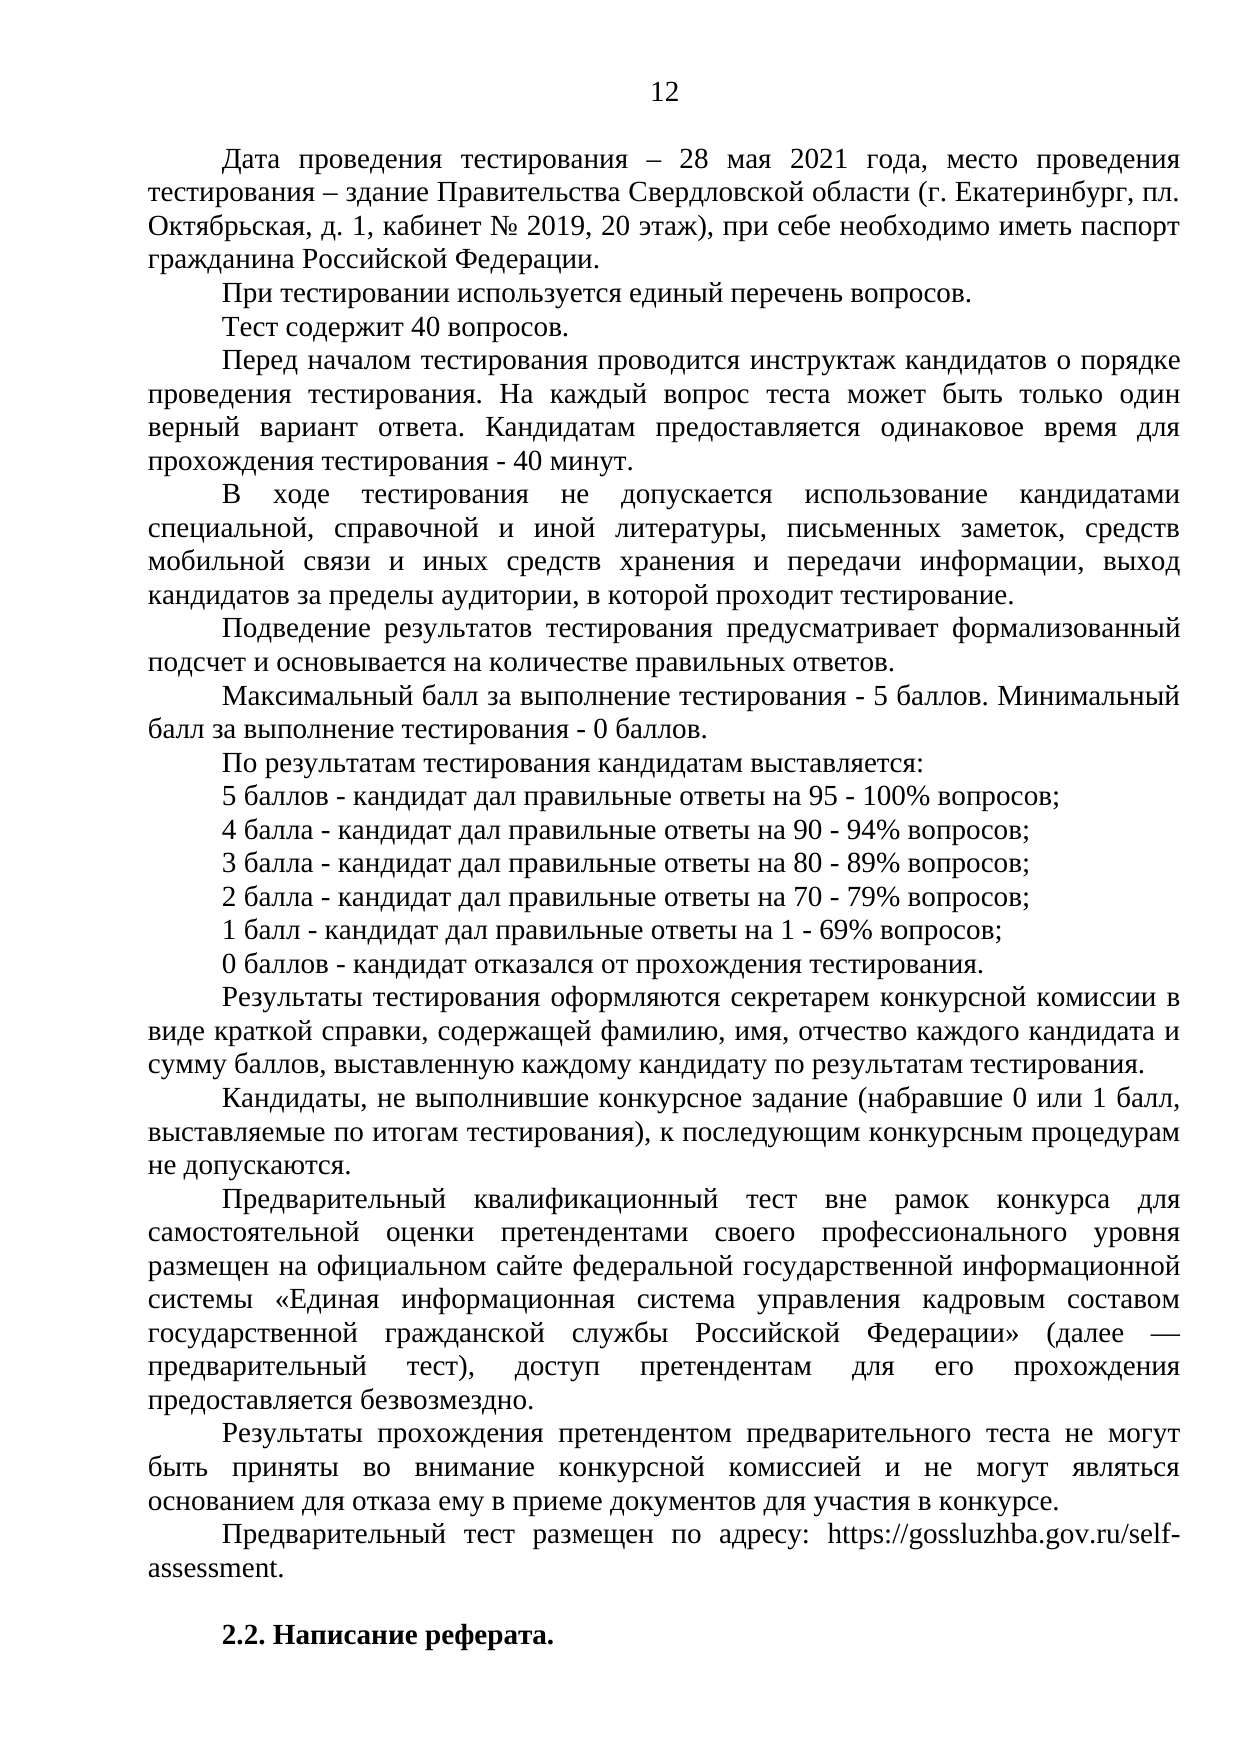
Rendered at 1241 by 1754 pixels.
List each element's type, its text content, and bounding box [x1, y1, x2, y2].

text 0 баллов - кандидат отказался от прохождения тестирования. [148, 946, 1181, 979]
text Кандидаты, не выполнившие конкурсное задание (набравшие 0 или 1 балл, выставляемые по итогам тестирования), к последующим конкурсным процедурам не допускаются. [148, 1080, 1181, 1181]
text Результаты тестирования оформляются секретарем конкурсной комиссии в виде краткой справки, содержащей фамилию, имя, отчество каждого кандидата и сумму баллов, выставленную каждому кандидату по результатам тестирования. [148, 979, 1181, 1080]
text 5 баллов - кандидат дал правильные ответы на 95 - 100% вопросов; [148, 778, 1181, 812]
text Результаты прохождения претендентом предварительного теста не могут быть приняты во внимание конкурсной комиссией и не могут являться основанием для отказа ему в приеме документов для участия в конкурсе. [148, 1416, 1181, 1516]
text Подведение результатов тестирования предусматривает формализованный подсчет и основывается на количестве правильных ответов. [148, 611, 1181, 678]
text Дата проведения тестирования – 28 мая 2021 года, место проведения тестирования – здание Правительства Свердловской области (г. Екатеринбург, пл. Октябрьская, д. 1, кабинет № 2019, 20 этаж), при себе необходимо иметь паспорт гражданина Российской Федерации. [148, 141, 1181, 275]
text Предварительный тест размещен по адресу: https://gossluzhba.gov.ru/self-assessment. [148, 1516, 1181, 1583]
text 4 балла - кандидат дал правильные ответы на 90 - 94% вопросов; [148, 812, 1181, 845]
text В ходе тестирования не допускается использование кандидатами специальной, справочной и иной литературы, письменных заметок, средств мобильной связи и иных средств хранения и передачи информации, выход кандидатов за пределы аудитории, в которой проходит тестирование. [148, 476, 1181, 611]
text 2 балла - кандидат дал правильные ответы на 70 - 79% вопросов; [148, 879, 1181, 912]
text 2.2. Написание реферата. [148, 1617, 1181, 1650]
text Предварительный квалификационный тест вне рамок конкурса для самостоятельной оценки претендентами своего профессионального уровня размещен на официальном сайте федеральной государственной информационной системы «Единая информационная система управления кадровым составом государственной гражданской службы Российской Федерации» (далее — предварительный тест), доступ претендентам для его прохождения предоставляется безвозмездно. [148, 1181, 1181, 1416]
text Перед началом тестирования проводится инструктаж кандидатов о порядке проведения тестирования. На каждый вопрос теста может быть только один верный вариант ответа. Кандидатам предоставляется одинаковое время для прохождения тестирования - 40 минут. [148, 342, 1181, 476]
text По результатам тестирования кандидатам выставляется: [148, 745, 1181, 778]
text 3 балла - кандидат дал правильные ответы на 80 - 89% вопросов; [148, 845, 1181, 879]
text Тест содержит 40 вопросов. [148, 309, 1181, 342]
text Максимальный балл за выполнение тестирования - 5 баллов. Минимальный балл за выполнение тестирования - 0 баллов. [148, 678, 1181, 745]
text При тестировании используется единый перечень вопросов. [148, 275, 1181, 309]
text 1 балл - кандидат дал правильные ответы на 1 - 69% вопросов; [148, 912, 1181, 946]
